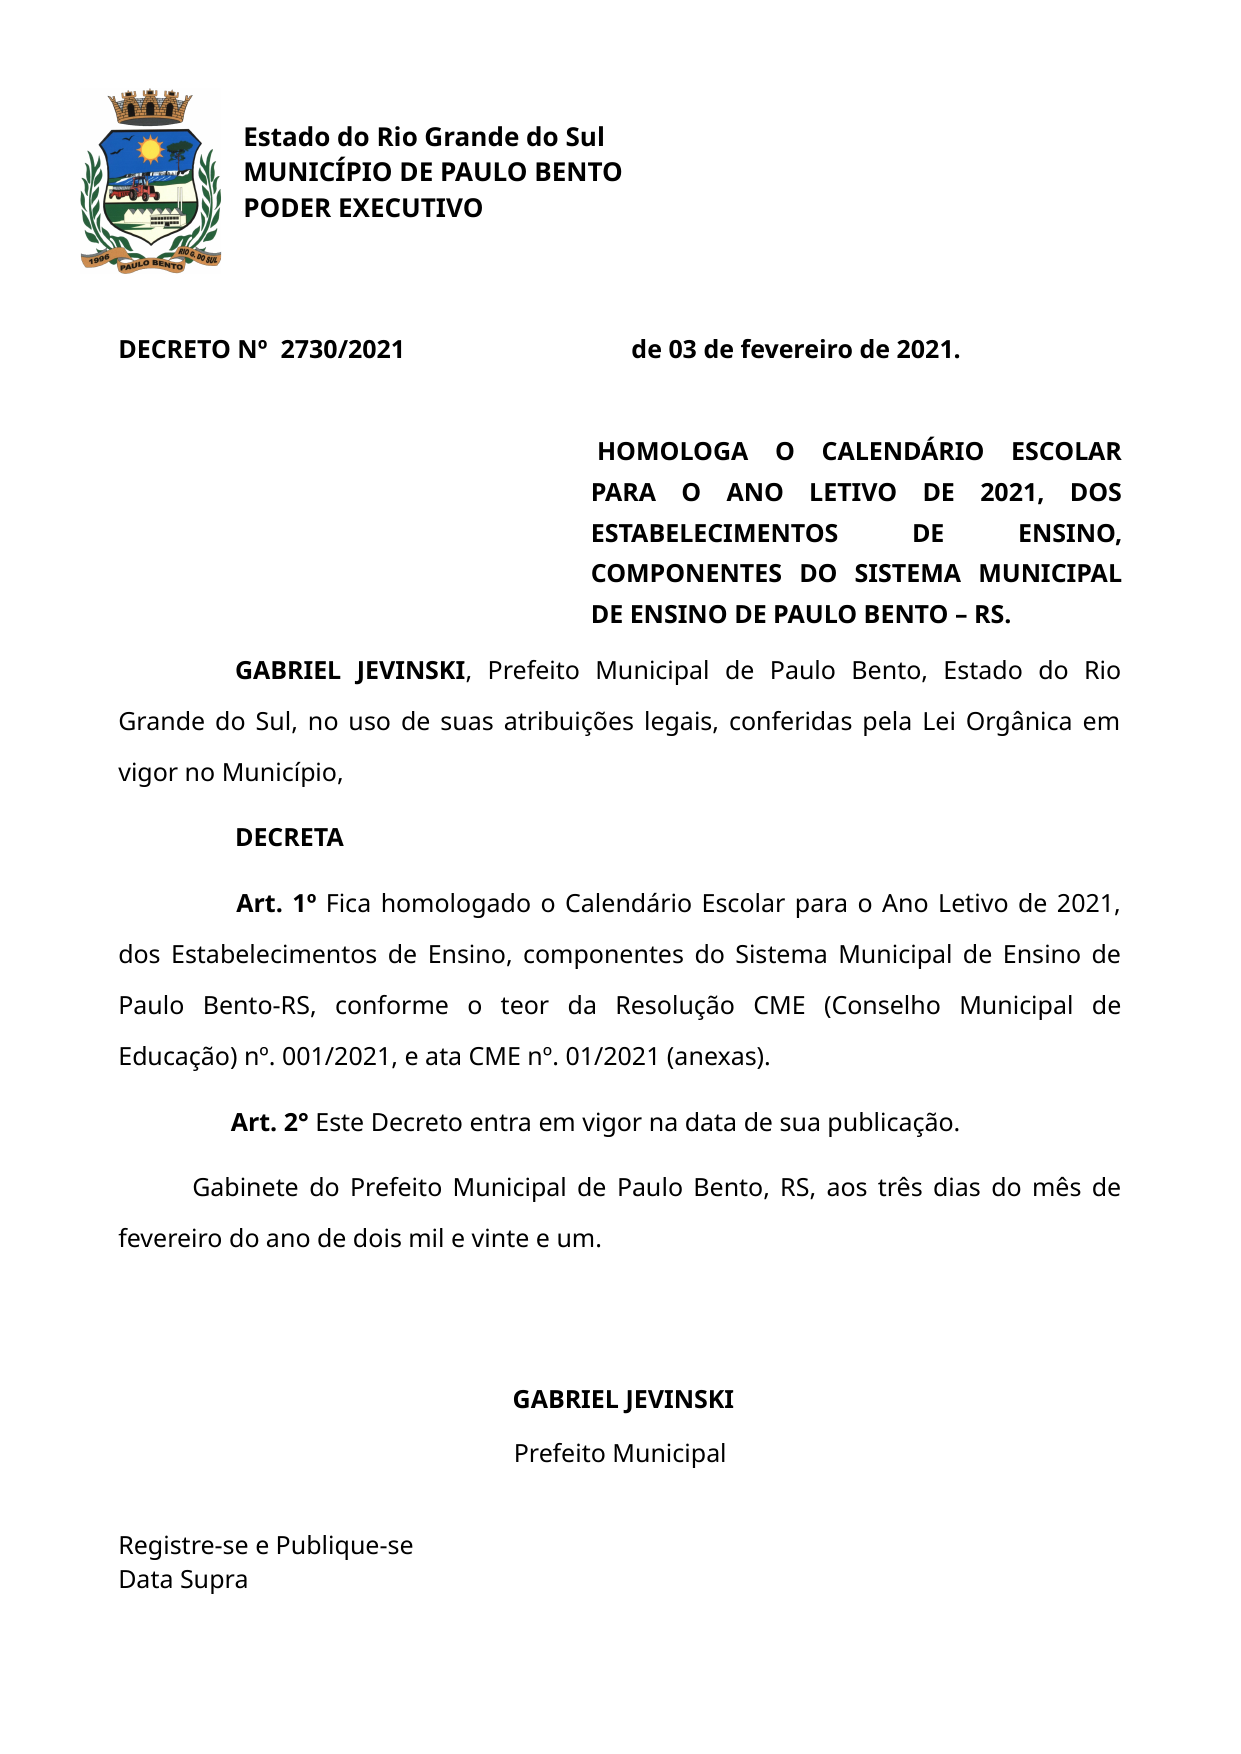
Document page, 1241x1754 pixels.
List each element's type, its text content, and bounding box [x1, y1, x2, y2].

picture [80, 88, 222, 274]
text Art. 2° Este Decreto entra em vigor na data de sua publicação. [118, 1104, 1122, 1138]
text DECRETA [118, 820, 1122, 854]
text MUNICÍPIO DE PAULO BENTO [243, 154, 1122, 189]
text Art. 1º Fica homologado o Calendário Escolar para o Ano Letivo de 2021, dos Estabelecimentos de Ensino, componentes do Sistema Municipal de Ensino de Paulo Bento-RS, conforme o teor da Resolução CME (Conselho Municipal de Educação) nº. 001/2021, e ata CME nº. 01/2021 (anexas). [118, 886, 1122, 1073]
text Prefeito Municipal [118, 1436, 1122, 1470]
text PODER EXECUTIVO [243, 189, 1122, 225]
text DECRETO Nº 2730/2021 de 03 de fevereiro de 2021. [118, 332, 1122, 366]
text Registre-se e Publique-se [118, 1528, 1122, 1562]
text Data Supra [118, 1562, 1122, 1596]
text Estado do Rio Grande do Sul [243, 118, 1122, 154]
text HOMOLOGA O CALENDÁRIO ESCOLAR PARA O ANO LETIVO DE 2021, DOS ESTABELECIMENTOS DE ENSINO, COMPONENTES DO SISTEMA MUNICIPAL DE ENSINO DE PAULO BENTO – RS. [591, 433, 1122, 631]
text GABRIEL JEVINSKI [118, 1382, 1122, 1416]
text GABRIEL JEVINSKI, Prefeito Municipal de Paulo Bento, Estado do Rio Grande do Sul, no uso de suas atribuições legais, conferidas pela Lei Orgânica em vigor no Município, [118, 652, 1122, 788]
text Gabinete do Prefeito Municipal de Paulo Bento, RS, aos três dias do mês de fevereiro do ano de dois mil e vinte e um. [118, 1170, 1122, 1255]
